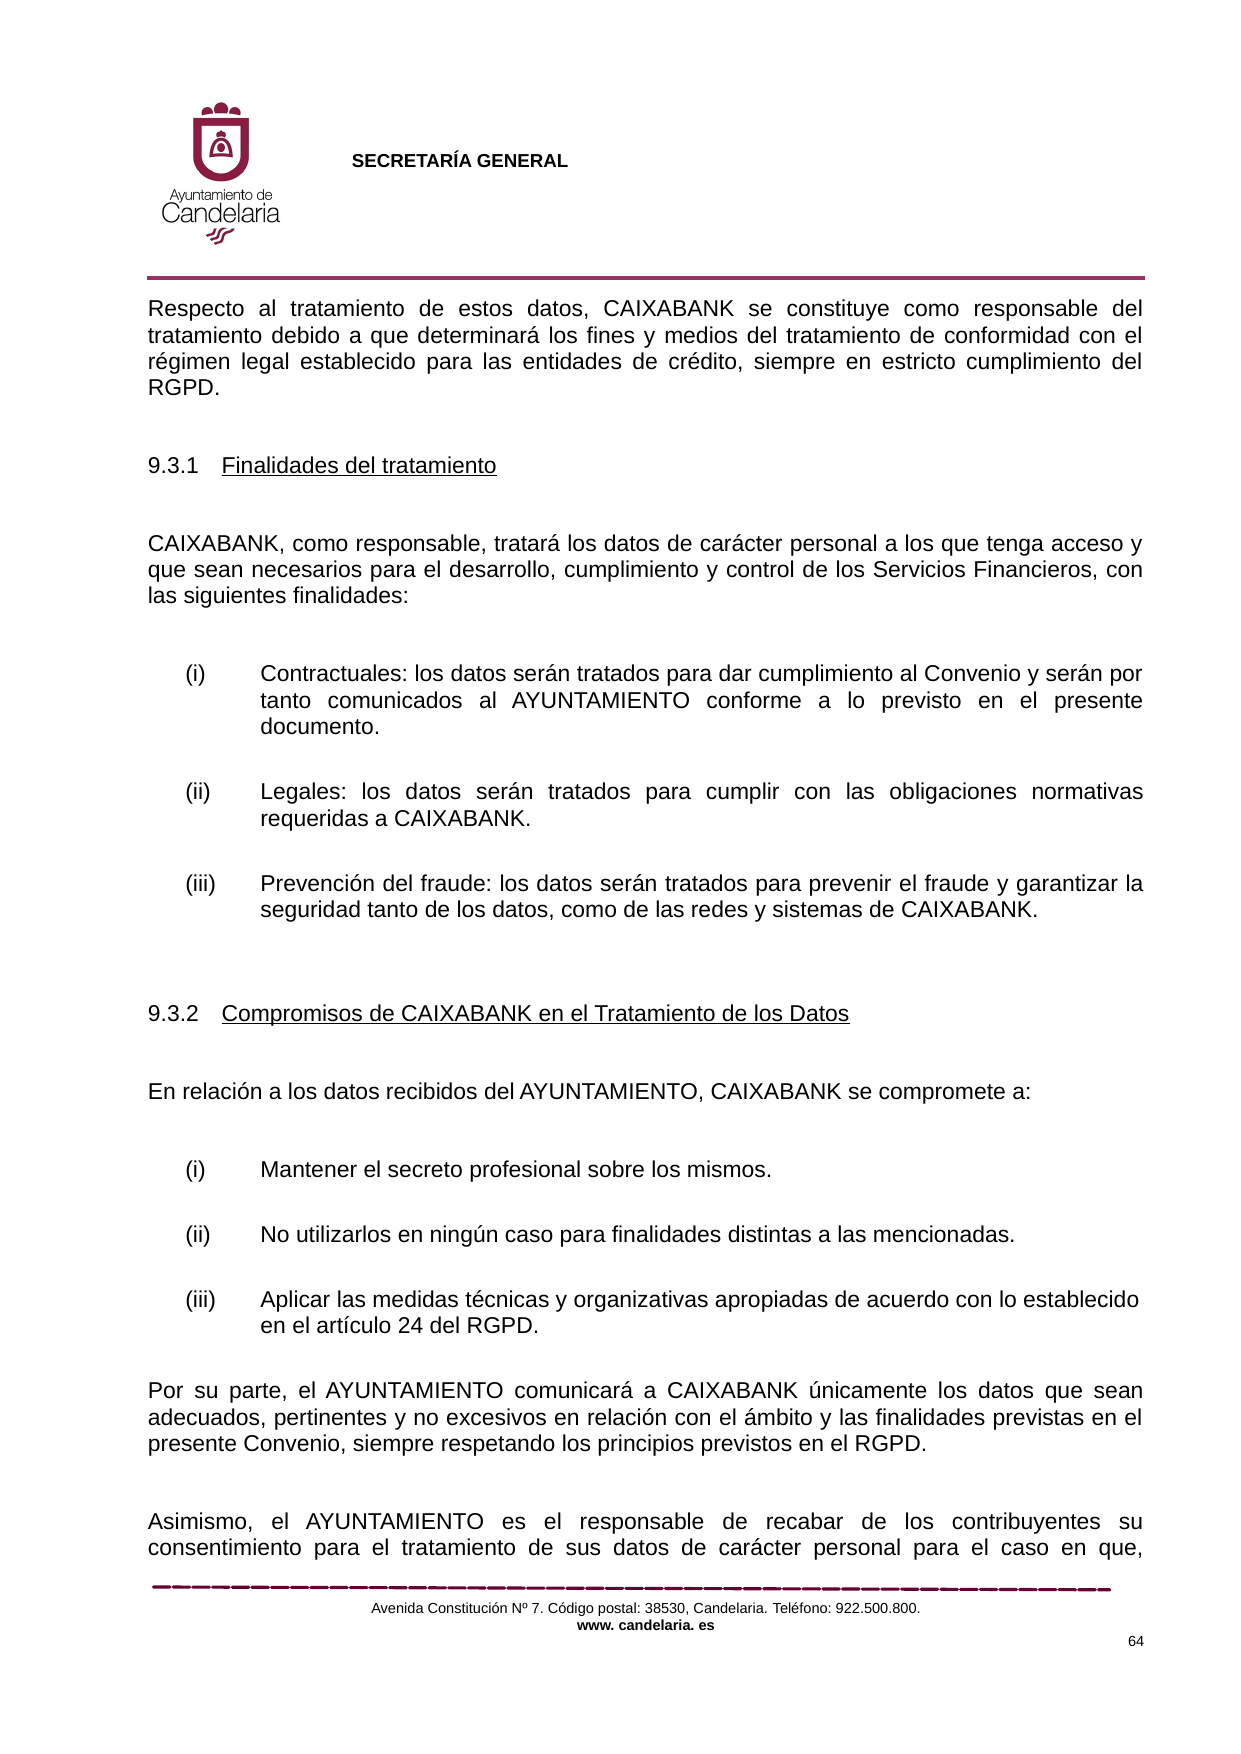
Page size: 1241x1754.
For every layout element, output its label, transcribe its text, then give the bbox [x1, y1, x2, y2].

text 9.3.2 Compromisos de CAIXABANK en el Tratamiento de los Datos [148, 1000, 1144, 1026]
list No utilizarlos en ningún caso para finalidades distintas a las mencionadas. [185, 1221, 1144, 1247]
text CAIXABANK, como responsable, tratará los datos de carácter personal a los que tenga acceso y que sean necesarios para el desarrollo, cumplimiento y control de los Servicios Financieros, con las siguientes finalidades: [148, 530, 1144, 609]
text 9.3.1 Finalidades del tratamiento [148, 452, 1144, 478]
text Asimismo, el AYUNTAMIENTO es el responsable de recabar de los contribuyentes su consentimiento para el tratamiento de sus datos de carácter personal para el caso en que, [148, 1508, 1144, 1561]
text Respecto al tratamiento de estos datos, CAIXABANK se constituye como responsable del tratamiento debido a que determinará los fines y medios del tratamiento de conformidad con el régimen legal establecido para las entidades de crédito, siempre en estricto cumplimiento del RGPD. [148, 295, 1144, 401]
text Por su parte, el AYUNTAMIENTO comunicará a CAIXABANK únicamente los datos que sean adecuados, pertinentes y no excesivos en relación con el ámbito y las finalidades previstas en el presente Convenio, siempre respetando los principios previstos en el RGPD. [148, 1377, 1144, 1457]
list Contractuales: los datos serán tratados para dar cumplimiento al Convenio y serán por tanto comunicados al AYUNTAMIENTO conforme a lo previsto en el presente documento. [185, 660, 1144, 739]
list Legales: los datos serán tratados para cumplir con las obligaciones normativas requeridas a CAIXABANK. [185, 778, 1144, 831]
list Prevención del fraude: los datos serán tratados para prevenir el fraude y garantizar la seguridad tanto de los datos, como de las redes y sistemas de CAIXABANK. [185, 870, 1144, 922]
list Aplicar las medidas técnicas y organizativas apropiadas de acuerdo con lo establecido en el artículo 24 del RGPD. [185, 1286, 1144, 1339]
text En relación a los datos recibidos del AYUNTAMIENTO, CAIXABANK se compromete a: [148, 1078, 1144, 1104]
list Mantener el secreto profesional sobre los mismos. [185, 1156, 1144, 1182]
